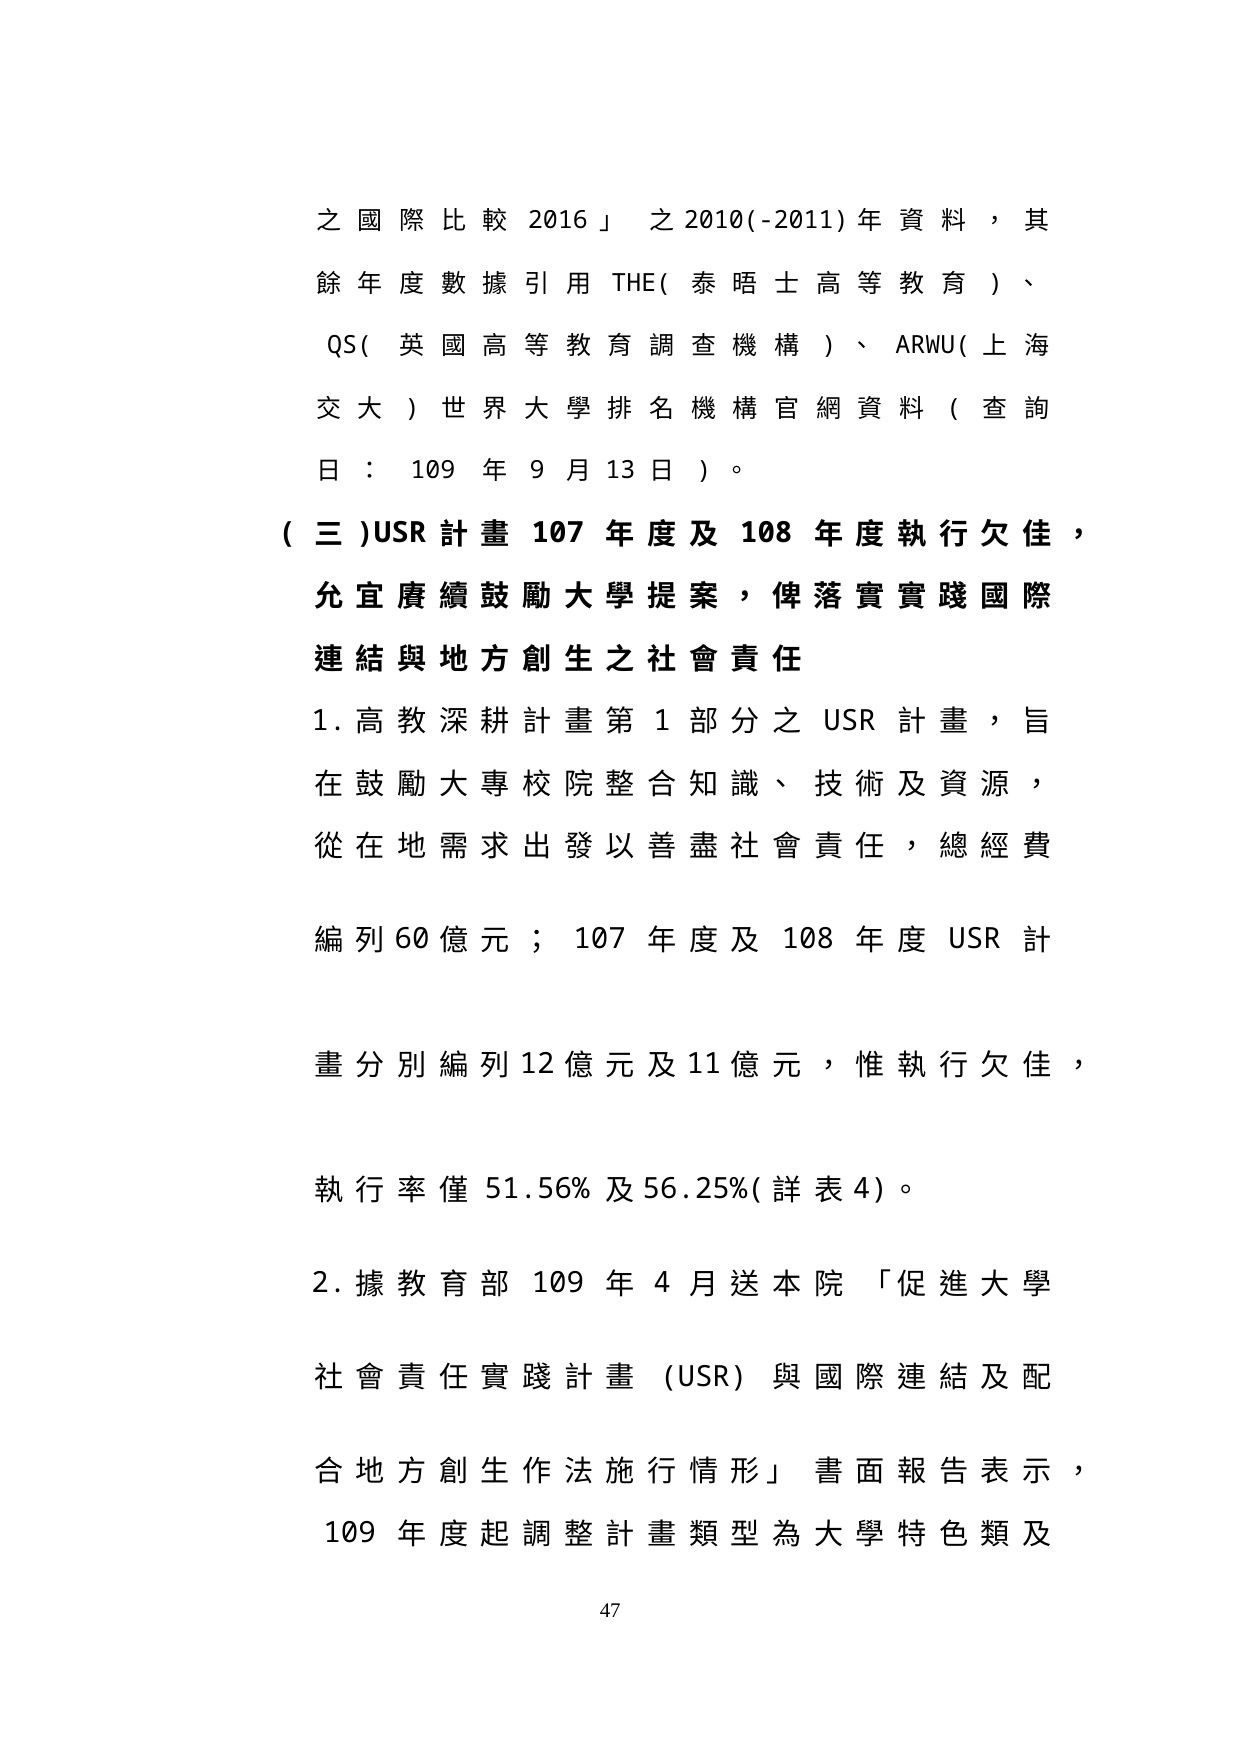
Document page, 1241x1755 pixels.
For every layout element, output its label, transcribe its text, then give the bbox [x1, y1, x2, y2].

text 2.據教育部109年4月送本院「促進大學社會責任實踐計畫(USR)與國際連結及配合地方創生作法施行情形」書面報告表示，109年度起調整計畫類型為大學特色類及新增國際連結類，除賡續強化在地連結外，亦鼓勵參與國際永續發展社群，將實踐成果接軌國際重要議題與場域，以提升學校國際影響力；109年度USR計畫大專校院共核定97校、217件計畫，核定經費數額8.27億元，執行率將提高為75.22%。 [271, 1240, 1058, 1552]
text (三)USR計畫107年度及108年度執行欠佳，允宜賡續鼓勵大學提案，俾落實實踐國際連結與地方創生之社會責任 [242, 490, 1058, 677]
text 1.高教深耕計畫第1部分之USR計畫，旨在鼓勵大專校院整合知識、技術及資源，從在地需求出發以善盡社會責任，總經費編列60億元；107年度及108年度USR計畫分別編列12億元及11億元，惟執行欠佳，執行率僅51.56%及56.25%(詳表4)。 [271, 677, 1058, 1240]
text 之國際比較2016」之2010(-2011)年資料，其餘年度數據引用THE(泰晤士高等教育)、QS(英國高等教育調查機構)、ARWU(上海交大)世界大學排名機構官網資料(查詢日：109年9月13日)。 [183, 177, 1058, 490]
